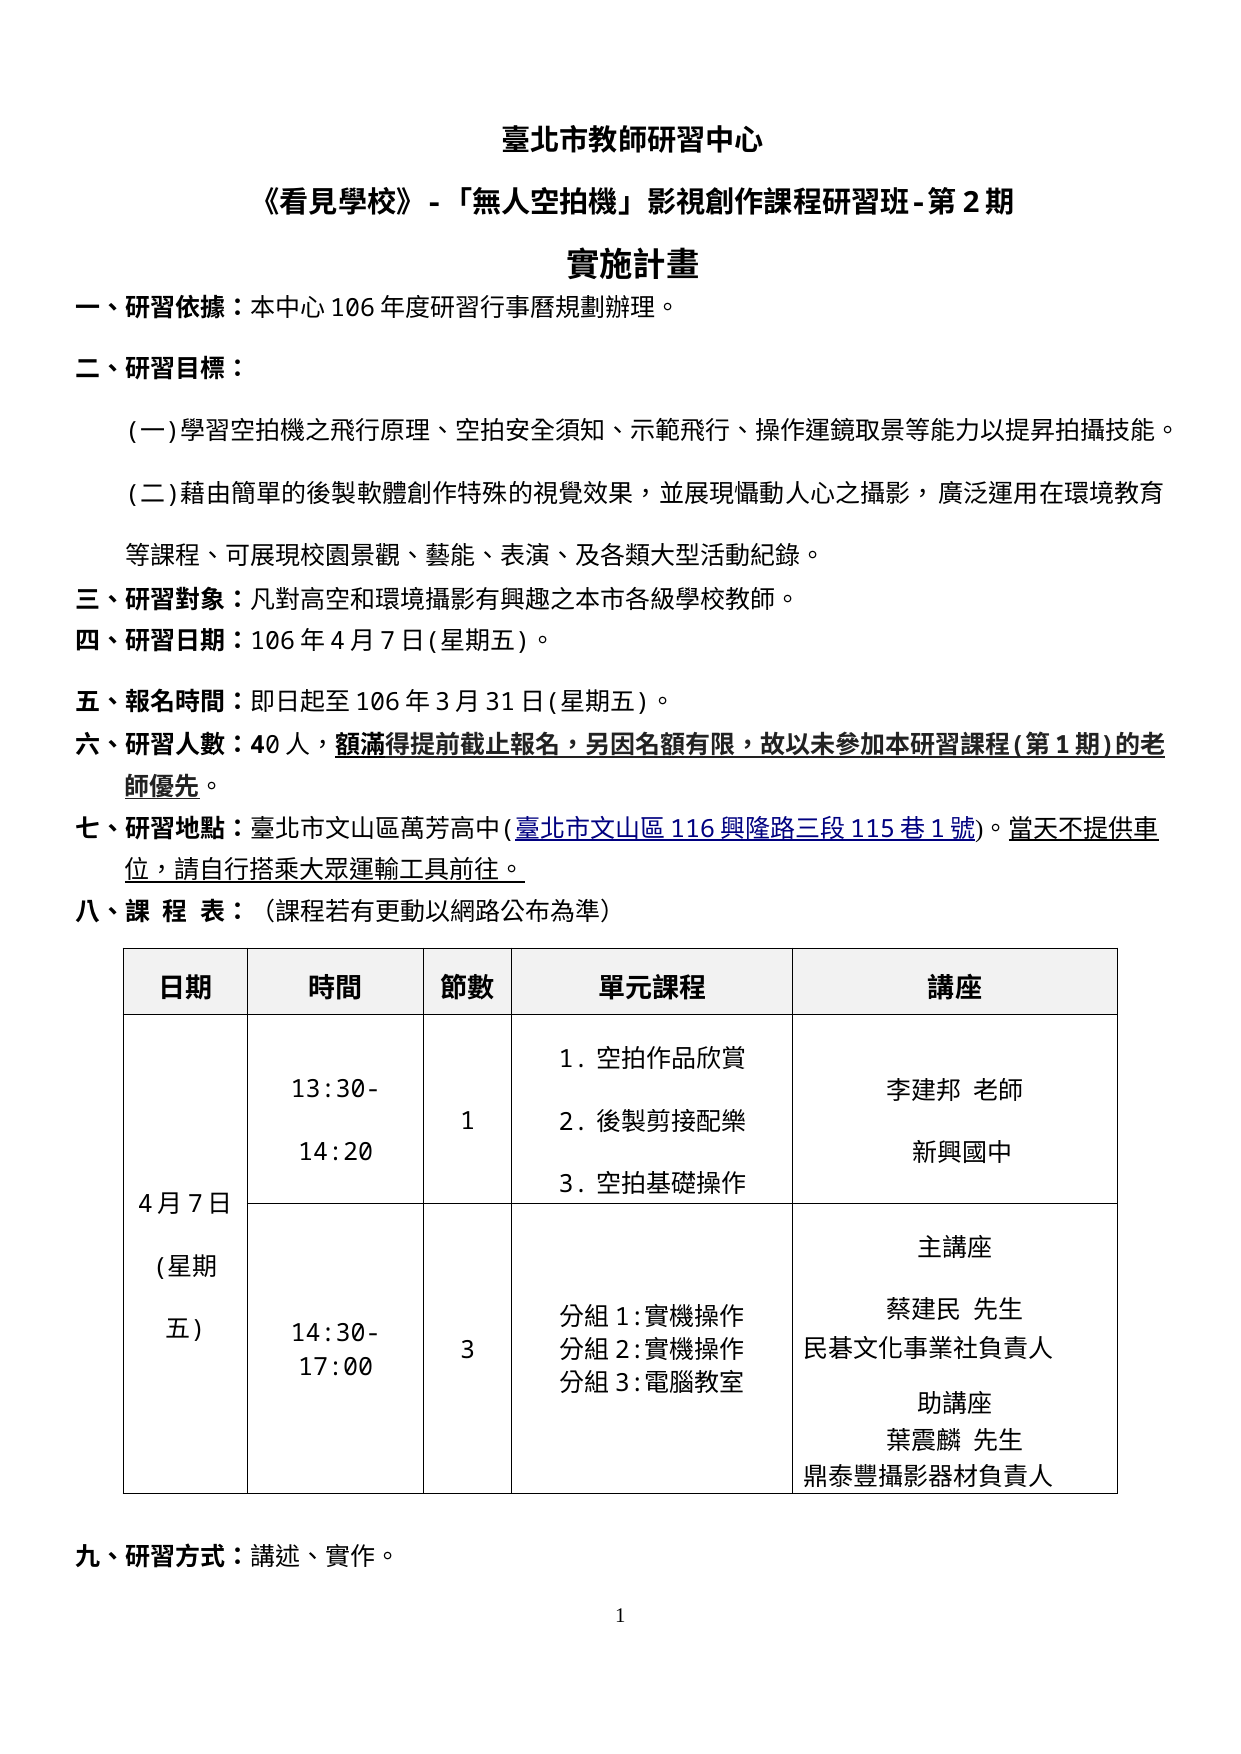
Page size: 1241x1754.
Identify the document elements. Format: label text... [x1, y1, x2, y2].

text 五、報名時間：即日起至106年3月31日(星期五)。 [75, 658, 1165, 721]
text 三、研習對象：凡對高空和環境攝影有興趣之本市各級學校教師。 [75, 575, 1165, 616]
text 六、研習人數：40人，額滿得提前截止報名，另因名額有限，故以未參加本研習課程(第1期)的老師優先。 [75, 721, 1165, 804]
table_cell 空拍作品欣賞 後製剪接配樂 空拍基礎操作 [512, 1015, 792, 1203]
table_cell 14:30-17:00 [248, 1204, 423, 1493]
table_header 時間 [248, 949, 423, 1014]
table_header 節數 [424, 949, 511, 1014]
text 一、研習依據：本中心106年度研習行事曆規劃辦理。 [75, 283, 1165, 325]
text 二、研習目標： [75, 325, 1165, 387]
table_cell 主講座 蔡建民 先生 民碁文化事業社負責人 助講座 葉震麟 先生 鼎泰豐攝影器材負責人 [793, 1204, 1117, 1493]
table_cell 分組1:實機操作 分組2:實機操作 分組3:電腦教室 [512, 1204, 792, 1493]
text 臺北市教師研習中心 [100, 96, 1165, 158]
text (二)藉由簡單的後製軟體創作特殊的視覺效果，並展現懾動人心之攝影，廣泛運用在環境教育等課程、可展現校園景觀、藝能、表演、及各類大型活動紀錄。 [125, 450, 1165, 575]
table_cell 4月7日 (星期五) [124, 1015, 247, 1493]
text 八、課 程 表：（課程若有更動以網路公布為準） [75, 887, 1165, 929]
text 四、研習日期：106年4月7日(星期五)。 [75, 616, 1165, 658]
table_cell 3 [424, 1204, 511, 1493]
table_header 單元課程 [512, 949, 792, 1014]
table_header 講座 [793, 949, 1117, 1014]
table_header 日期 [124, 949, 247, 1014]
text 九、研習方式：講述、實作。 [75, 1512, 1165, 1575]
text (一)學習空拍機之飛行原理、空拍安全須知、示範飛行、操作運鏡取景等能力以提昇拍攝技能。 [125, 387, 1165, 450]
table_cell 李建邦 老師 新興國中 [793, 1015, 1117, 1203]
table_cell 1 [424, 1015, 511, 1203]
table_cell 13:30-14:20 [248, 1015, 423, 1203]
text 實施計畫 [100, 221, 1165, 283]
text 七、研習地點：臺北市文山區萬芳高中(臺北市文山區116興隆路三段115巷1號)。當天不提供車位，請自行搭乘大眾運輸工具前往。 [75, 804, 1165, 887]
text 《看見學校》-「無人空拍機」影視創作課程研習班-第2期 [100, 158, 1165, 221]
